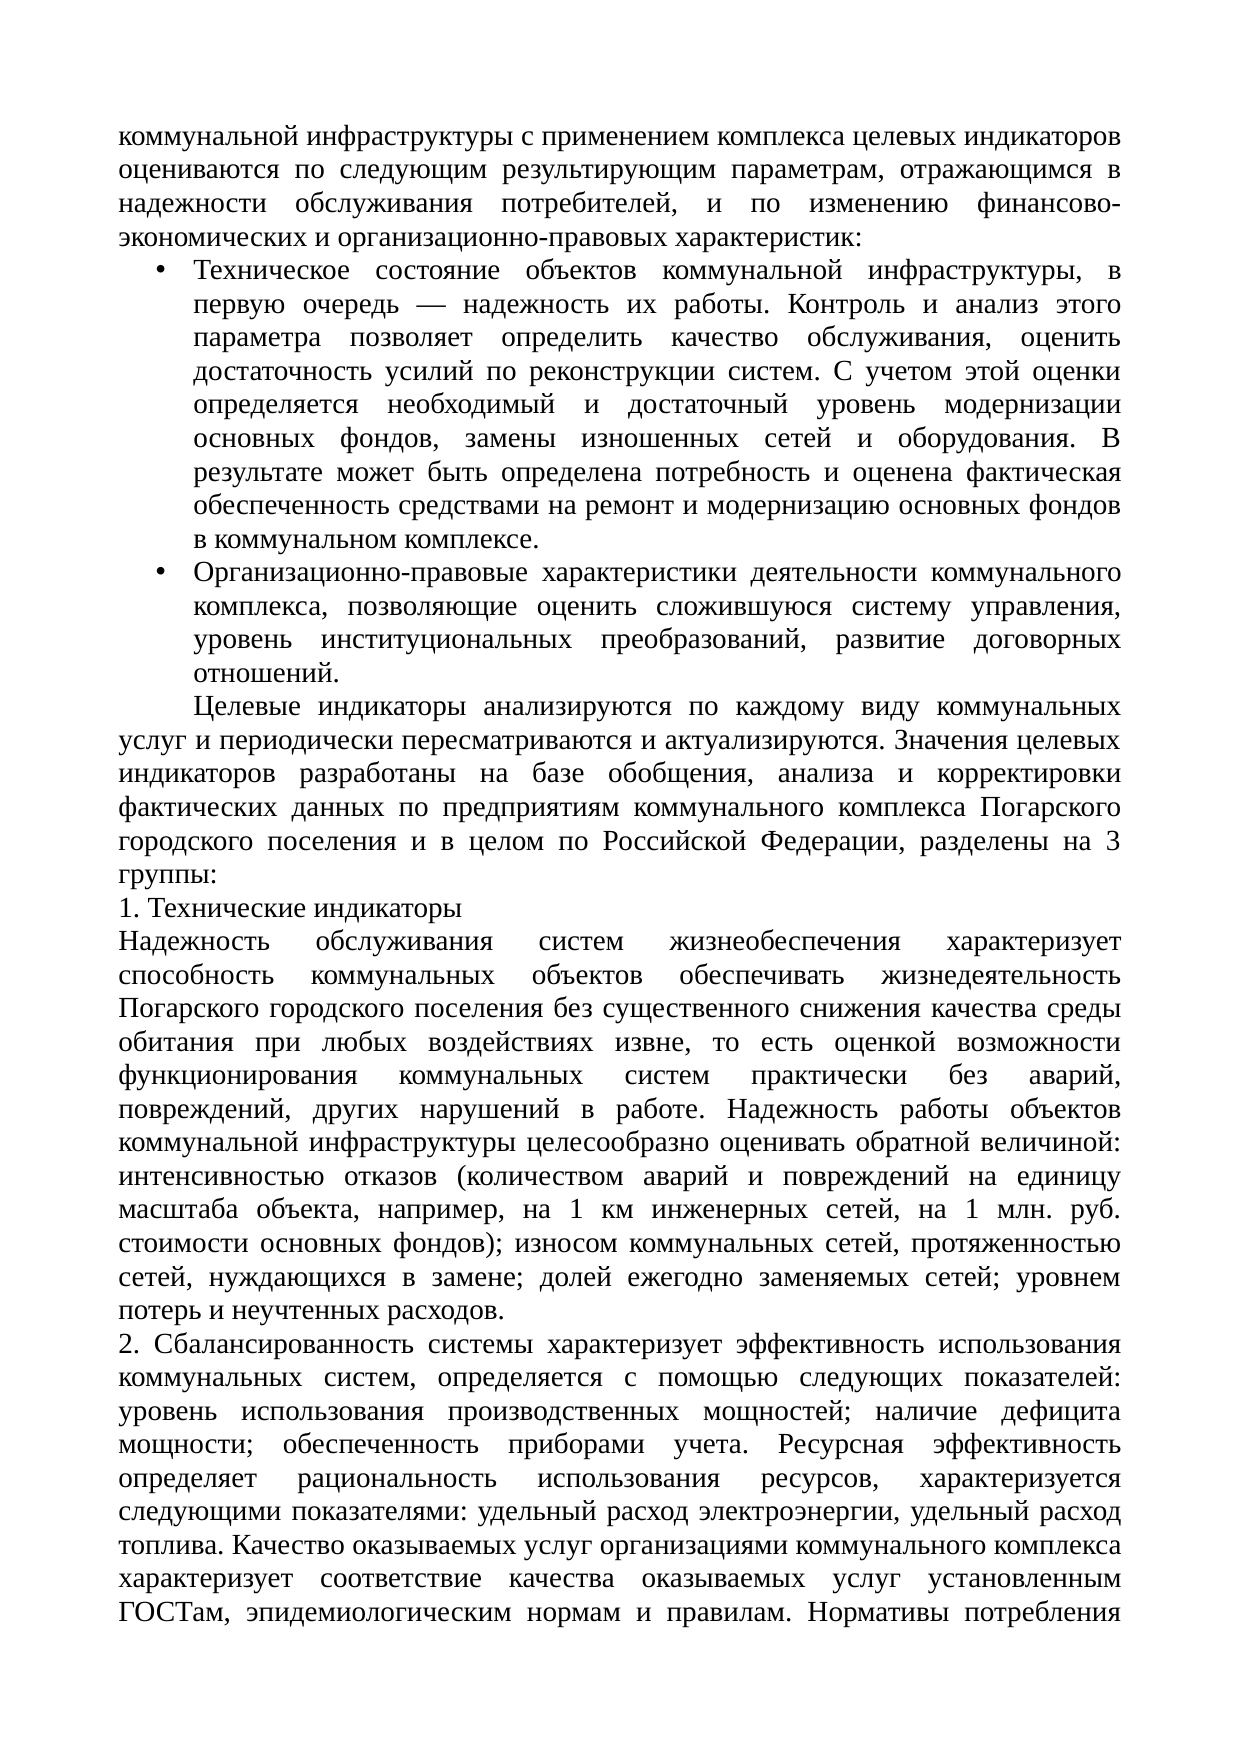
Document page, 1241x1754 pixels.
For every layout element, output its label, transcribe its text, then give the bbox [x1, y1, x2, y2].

text коммунальной инфраструктуры с применением комплекса целевых индикаторов оцениваются по следующим результирующим параметрам, отражающимся в надежности обслуживания потребителей, и по изменению финансово-экономических и организационно-правовых характеристик: [118, 118, 1122, 252]
list Техническое состояние объектов коммунальной инфраструктуры, в первую очередь — надежность их работы. Контроль и анализ этого параметра позволяет определить качество обслуживания, оценить достаточность усилий по реконструкции систем. С учетом этой оценки определяется необходимый и достаточный уровень модернизации основных фондов, замены изношенных сетей и оборудования. В результате может быть определена потребность и оценена фактическая обеспеченность средствами на ремонт и модернизацию основных фондов в коммунальном комплексе. [156, 252, 1122, 554]
text 2. Сбалансированность системы характеризует эффективность использования коммунальных систем, определяется с помощью следующих показателей: уровень использования производственных мощностей; наличие дефицита мощности; обеспеченность приборами учета. Ресурсная эффективность определяет рациональность использования ресурсов, характеризуется следующими показателями: удельный расход электроэнергии, удельный расход топлива. Качество оказываемых услуг организациями коммунального комплекса характеризует соответствие качества оказываемых услуг установленным ГОСТам, эпидемиологическим нормам и правилам. Нормативы потребления [118, 1326, 1122, 1628]
list Организационно-правовые характеристики деятельности коммунального комплекса, позволяющие оценить сложившуюся систему управления, уровень институциональных преобразований, развитие договорных отношений. [156, 554, 1122, 688]
text 1. Технические индикаторы [118, 890, 1122, 923]
text Целевые индикаторы анализируются по каждому виду коммунальных услуг и периодически пересматриваются и актуализируются. Значения целевых индикаторов разработаны на базе обобщения, анализа и корректировки фактических данных по предприятиям коммунального комплекса Погарского городского поселения и в целом по Российской Федерации, разделены на 3 группы: [118, 688, 1122, 890]
text Надежность обслуживания систем жизнеобеспечения характеризует способность коммунальных объектов обеспечивать жизнедеятельность Погарского городского поселения без существенного снижения качества среды обитания при любых воздействиях извне, то есть оценкой возможности функционирования коммунальных систем практически без аварий, повреждений, других нарушений в работе. Надежность работы объектов коммунальной инфраструктуры целесообразно оценивать обратной величиной: интенсивностью отказов (количеством аварий и повреждений на единицу масштаба объекта, например, на 1 км инженерных сетей, на 1 млн. руб. стоимости основных фондов); износом коммунальных сетей, протяженностью сетей, нуждающихся в замене; долей ежегодно заменяемых сетей; уровнем потерь и неучтенных расходов. [118, 923, 1122, 1326]
